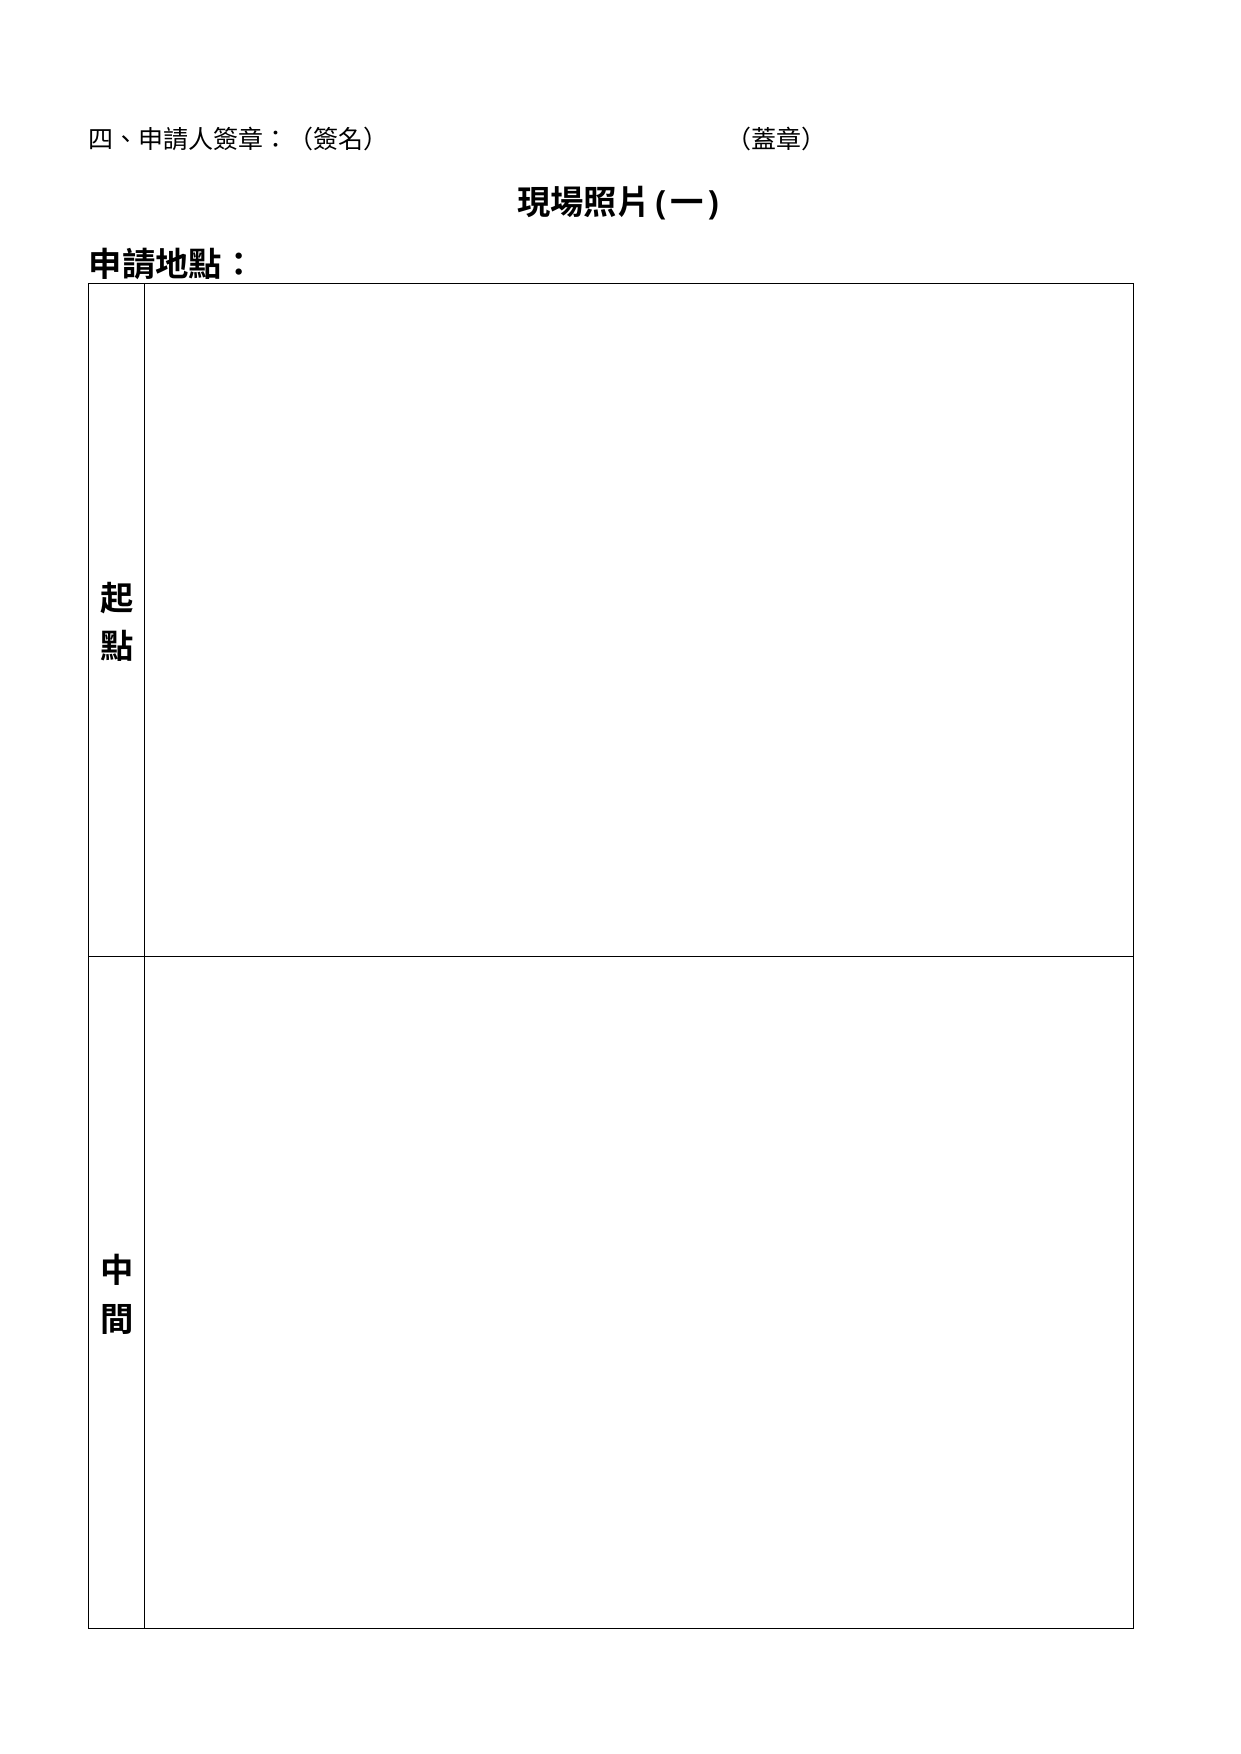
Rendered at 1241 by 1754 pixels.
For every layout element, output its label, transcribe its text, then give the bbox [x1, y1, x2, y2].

table_header [145, 284, 1133, 956]
text 申請地點： [89, 221, 1152, 283]
text 現場照片(一) [89, 158, 1152, 221]
table_cell [145, 957, 1133, 1628]
table_header 起點 [89, 284, 144, 956]
text 四、申請人簽章：（簽名） （蓋章） [89, 96, 1152, 158]
table_cell 中間 [89, 957, 144, 1628]
